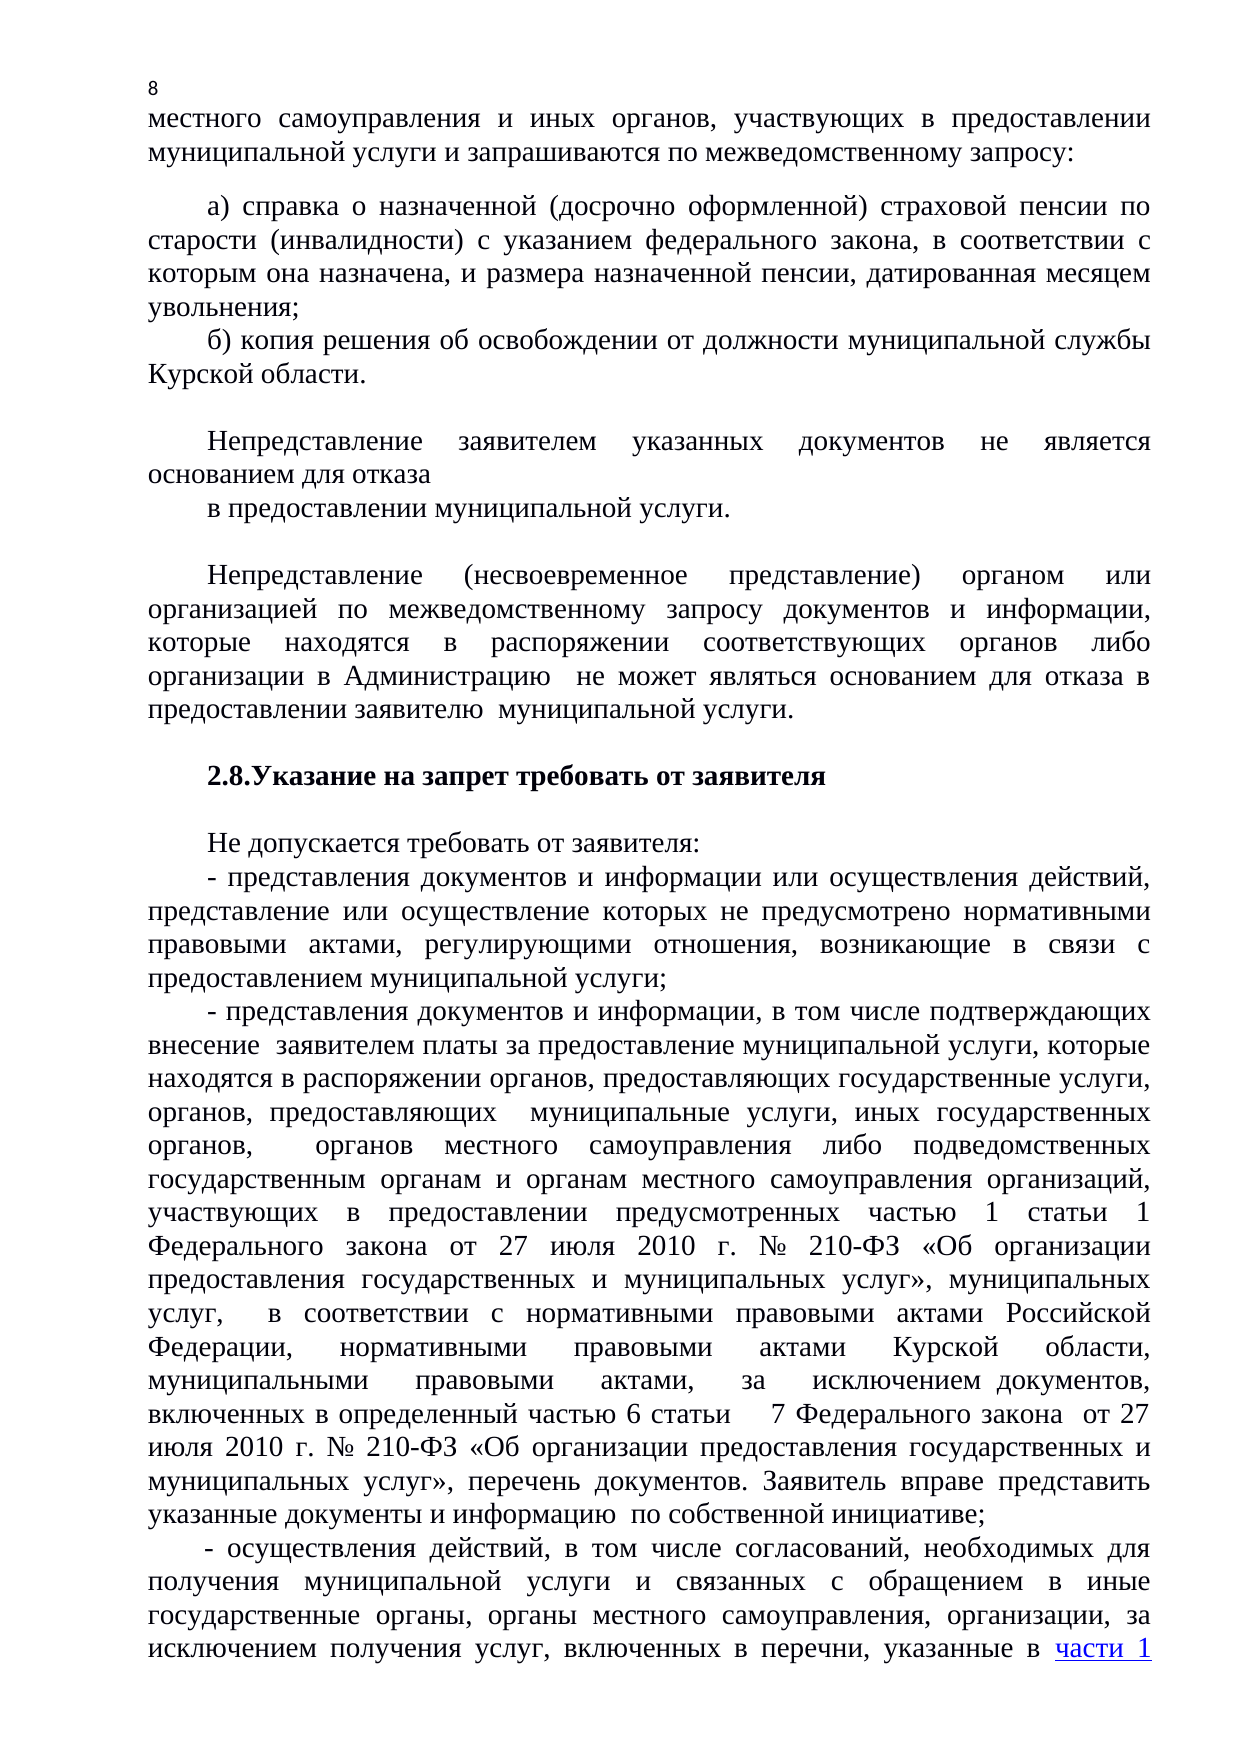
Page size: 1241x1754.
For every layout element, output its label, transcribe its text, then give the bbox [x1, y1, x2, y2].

text а) справка о назначенной (досрочно оформленной) страховой пенсии по старости (инвалидности) с указанием федерального закона, в соответствии с которым она назначена, и размера назначенной пенсии, датированная месяцем увольнения; [148, 188, 1152, 322]
text 2.8.Указание на запрет требовать от заявителя [148, 758, 1152, 792]
text Непредставление заявителем указанных документов не является основанием для отказа [148, 423, 1152, 490]
text - представления документов и информации, в том числе подтверждающих внесение заявителем платы за предоставление муниципальной услуги, которые находятся в распоряжении органов, предоставляющих государственные услуги, органов, предоставляющих муниципальные услуги, иных государственных органов, органов местного самоуправления либо подведомственных государственным органам и органам местного самоуправления организаций, участвующих в предоставлении предусмотренных частью 1 статьи 1 Федерального закона от 27 июля 2010 г. № 210-ФЗ «Об организации предоставления государственных и муниципальных услуг», муниципальных услуг, в соответствии с нормативными правовыми актами Российской Федерации, нормативными правовыми актами Курской области, муниципальными правовыми актами, за исключением документов, включенных в определенный частью 6 статьи 7 Федерального закона от 27 июля 2010 г. № 210-ФЗ «Об организации предоставления государственных и муниципальных услуг», перечень документов. Заявитель вправе представить указанные документы и информацию по собственной инициативе; [148, 993, 1152, 1530]
text - осуществления действий, в том числе согласований, необходимых для получения муниципальной услуги и связанных с обращением в иные государственные органы, органы местного самоуправления, организации, за исключением получения услуг, включенных в перечни, указанные в части 1 [148, 1530, 1152, 1664]
text Не допускается требовать от заявителя: [148, 826, 1152, 859]
text б) копия решения об освобождении от должности муниципальной службы Курской области. [148, 322, 1152, 389]
text Непредставление (несвоевременное представление) органом или организацией по межведомственному запросу документов и информации, которые находятся в распоряжении соответствующих органов либо организации в Администрацию не может являться основанием для отказа в предоставлении заявителю муниципальной услуги. [148, 557, 1152, 725]
text в предоставлении муниципальной услуги. [148, 490, 1152, 524]
text - представления документов и информации или осуществления действий, представление или осуществление которых не предусмотрено нормативными правовыми актами, регулирующими отношения, возникающие в связи с предоставлением муниципальной услуги; [148, 859, 1152, 993]
text местного самоуправления и иных органов, участвующих в предоставлении муниципальной услуги и запрашиваются по межведомственному запросу: [148, 100, 1152, 167]
